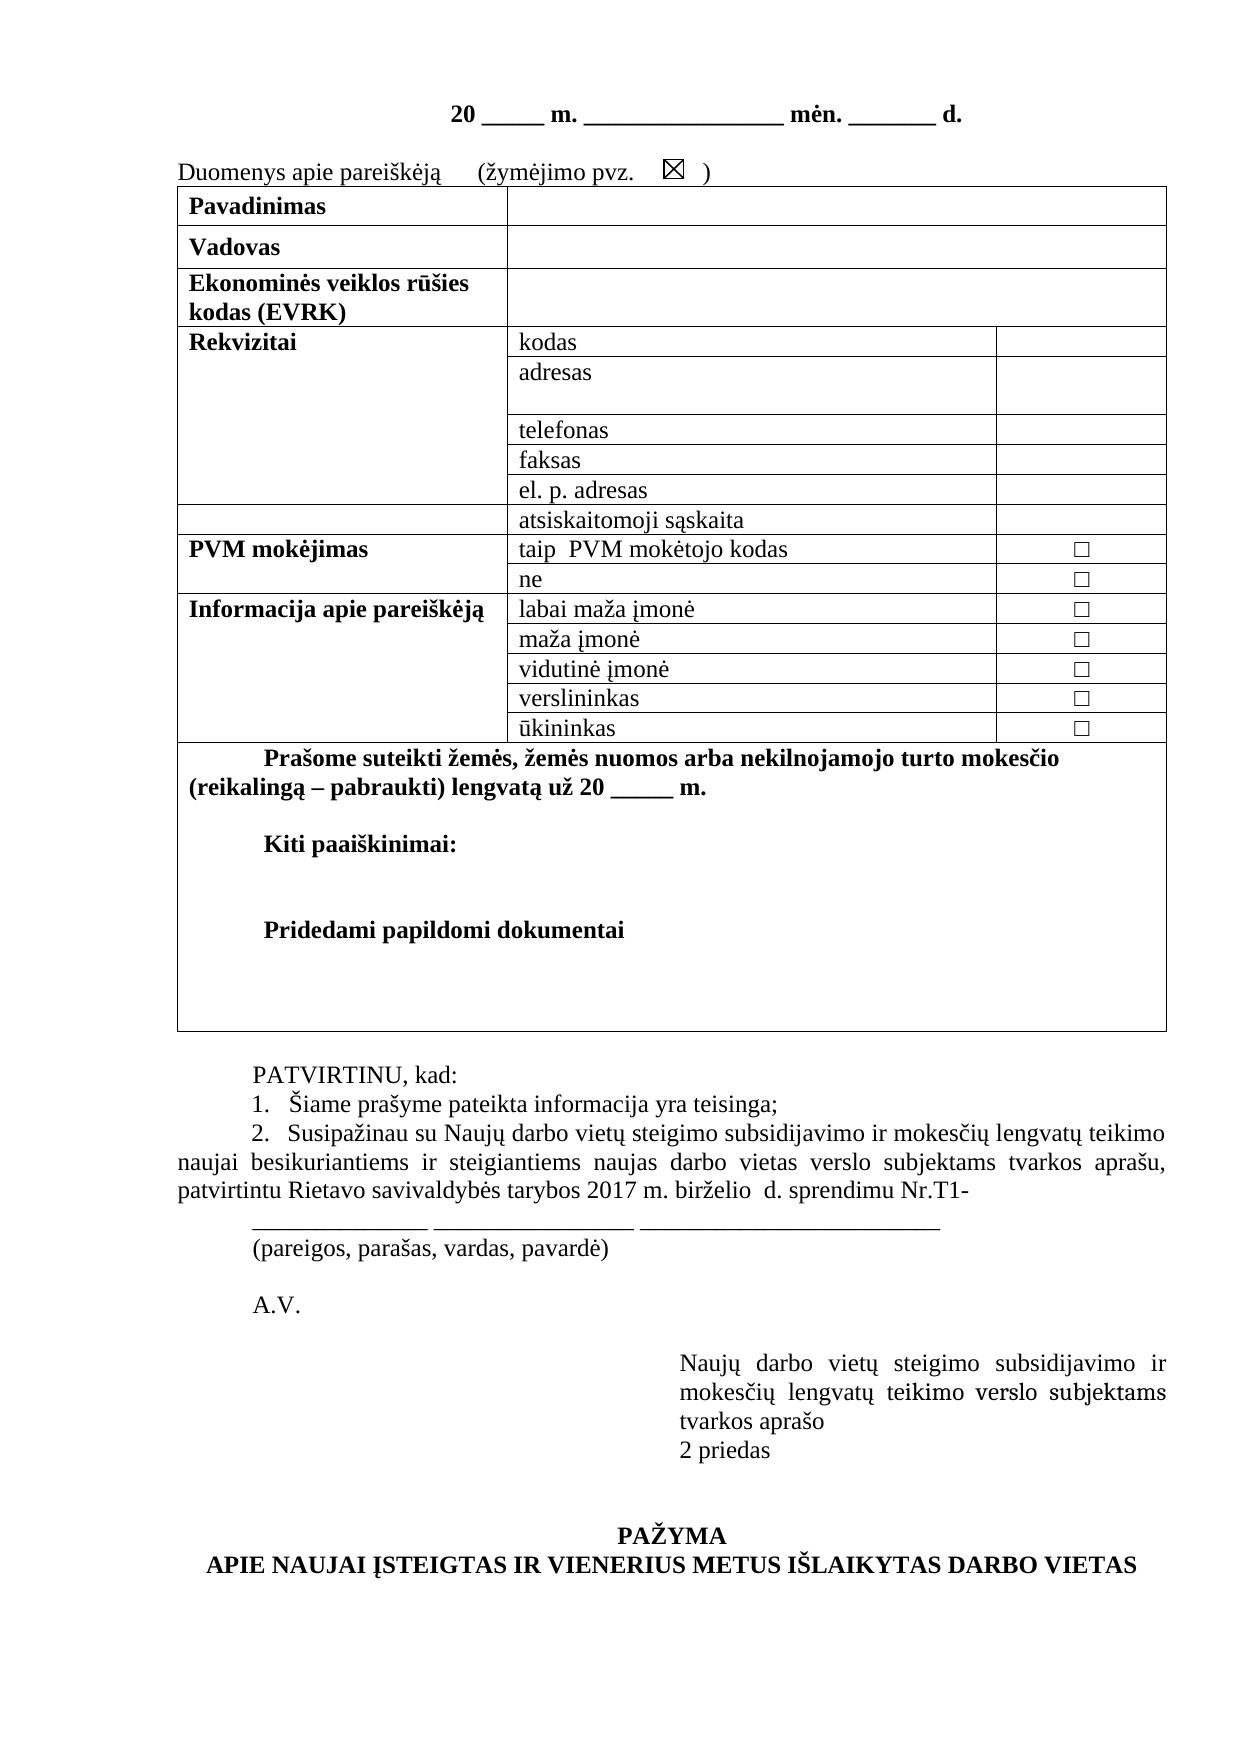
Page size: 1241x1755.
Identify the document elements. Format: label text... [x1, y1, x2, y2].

text 20 _____ m. ________________ mėn. _______ d. [252, 99, 1166, 128]
table_cell adresas [508, 357, 996, 414]
table_cell telefonas [508, 415, 996, 444]
table_cell ūkininkas [508, 713, 996, 742]
table_cell □ [997, 713, 1166, 742]
table_cell [997, 327, 1166, 356]
table_cell [997, 357, 1166, 414]
table_cell Prašome suteikti žemės, žemės nuomos arba nekilnojamojo turto mokesčio (reikalingą – pabraukti) lengvatą už 20 _____ m. Kiti paaiškinimai: Pridedami papildomi dokumentai [178, 743, 1166, 1031]
text 2 priedas [679, 1435, 1166, 1464]
table_cell labai maža įmonė [508, 594, 996, 623]
text 1. Šiame prašyme pateikta informacija yra teisinga; [251, 1089, 1166, 1118]
text PAŽYMA [177, 1521, 1166, 1550]
table_cell verslininkas [508, 684, 996, 712]
table_cell [508, 226, 1166, 267]
table_header Pavadinimas [178, 187, 507, 225]
text Duomenys apie pareiškėją (žymėjimo pvz. ) [177, 157, 1166, 186]
text Naujų darbo vietų steigimo subsidijavimo ir mokesčių lengvatų teikimo verslo subjektams tvarkos aprašo [679, 1348, 1166, 1435]
table_cell □ [997, 535, 1166, 563]
table_cell □ [997, 684, 1166, 712]
table_cell faksas [508, 445, 996, 474]
table_cell PVM mokėjimas [178, 535, 507, 593]
table_cell □ [997, 564, 1166, 593]
text A.V. [177, 1290, 1166, 1319]
table_cell maža įmonė [508, 624, 996, 653]
text 2. Susipažinau su Naujų darbo vietų steigimo subsidijavimo ir mokesčių lengvatų teikimo naujai besikuriantiems ir steigiantiems naujas darbo vietas verslo subjektams tvarkos aprašu, patvirtintu Rietavo savivaldybės tarybos 2017 m. birželio d. sprendimu Nr.T1- [177, 1118, 1166, 1204]
table_header [508, 187, 1166, 225]
table_cell □ [997, 624, 1166, 653]
text APIE NAUJAI ĮSTEIGTAS IR VIENERIUS METUS IŠLAIKYTAS DARBO VIETAS [177, 1550, 1166, 1579]
table_cell atsiskaitomoji sąskaita [508, 505, 996, 533]
table_cell Rekvizitai [178, 327, 507, 504]
table_cell el. p. adresas [508, 475, 996, 504]
table_cell [997, 445, 1166, 474]
text (pareigos, parašas, vardas, pavardė) [177, 1233, 1166, 1262]
table_cell vidutinė įmonė [508, 654, 996, 682]
table_cell □ [997, 594, 1166, 623]
text PATVIRTINU, kad: [177, 1060, 1166, 1089]
text ______________ ________________ ________________________ [252, 1204, 1166, 1233]
table_cell [508, 269, 1166, 326]
table_cell Vadovas [178, 226, 507, 267]
table_cell ne [508, 564, 996, 593]
table_cell [178, 505, 507, 533]
table_cell □ [997, 654, 1166, 682]
table_cell [997, 415, 1166, 444]
table_cell Informacija apie pareiškėją [178, 594, 507, 742]
table_cell kodas [508, 327, 996, 356]
table_cell [997, 475, 1166, 504]
table_cell Ekonominės veiklos rūšies kodas (EVRK) [178, 269, 507, 326]
table_cell [997, 505, 1166, 533]
table_cell taip PVM mokėtojo kodas [508, 535, 996, 563]
